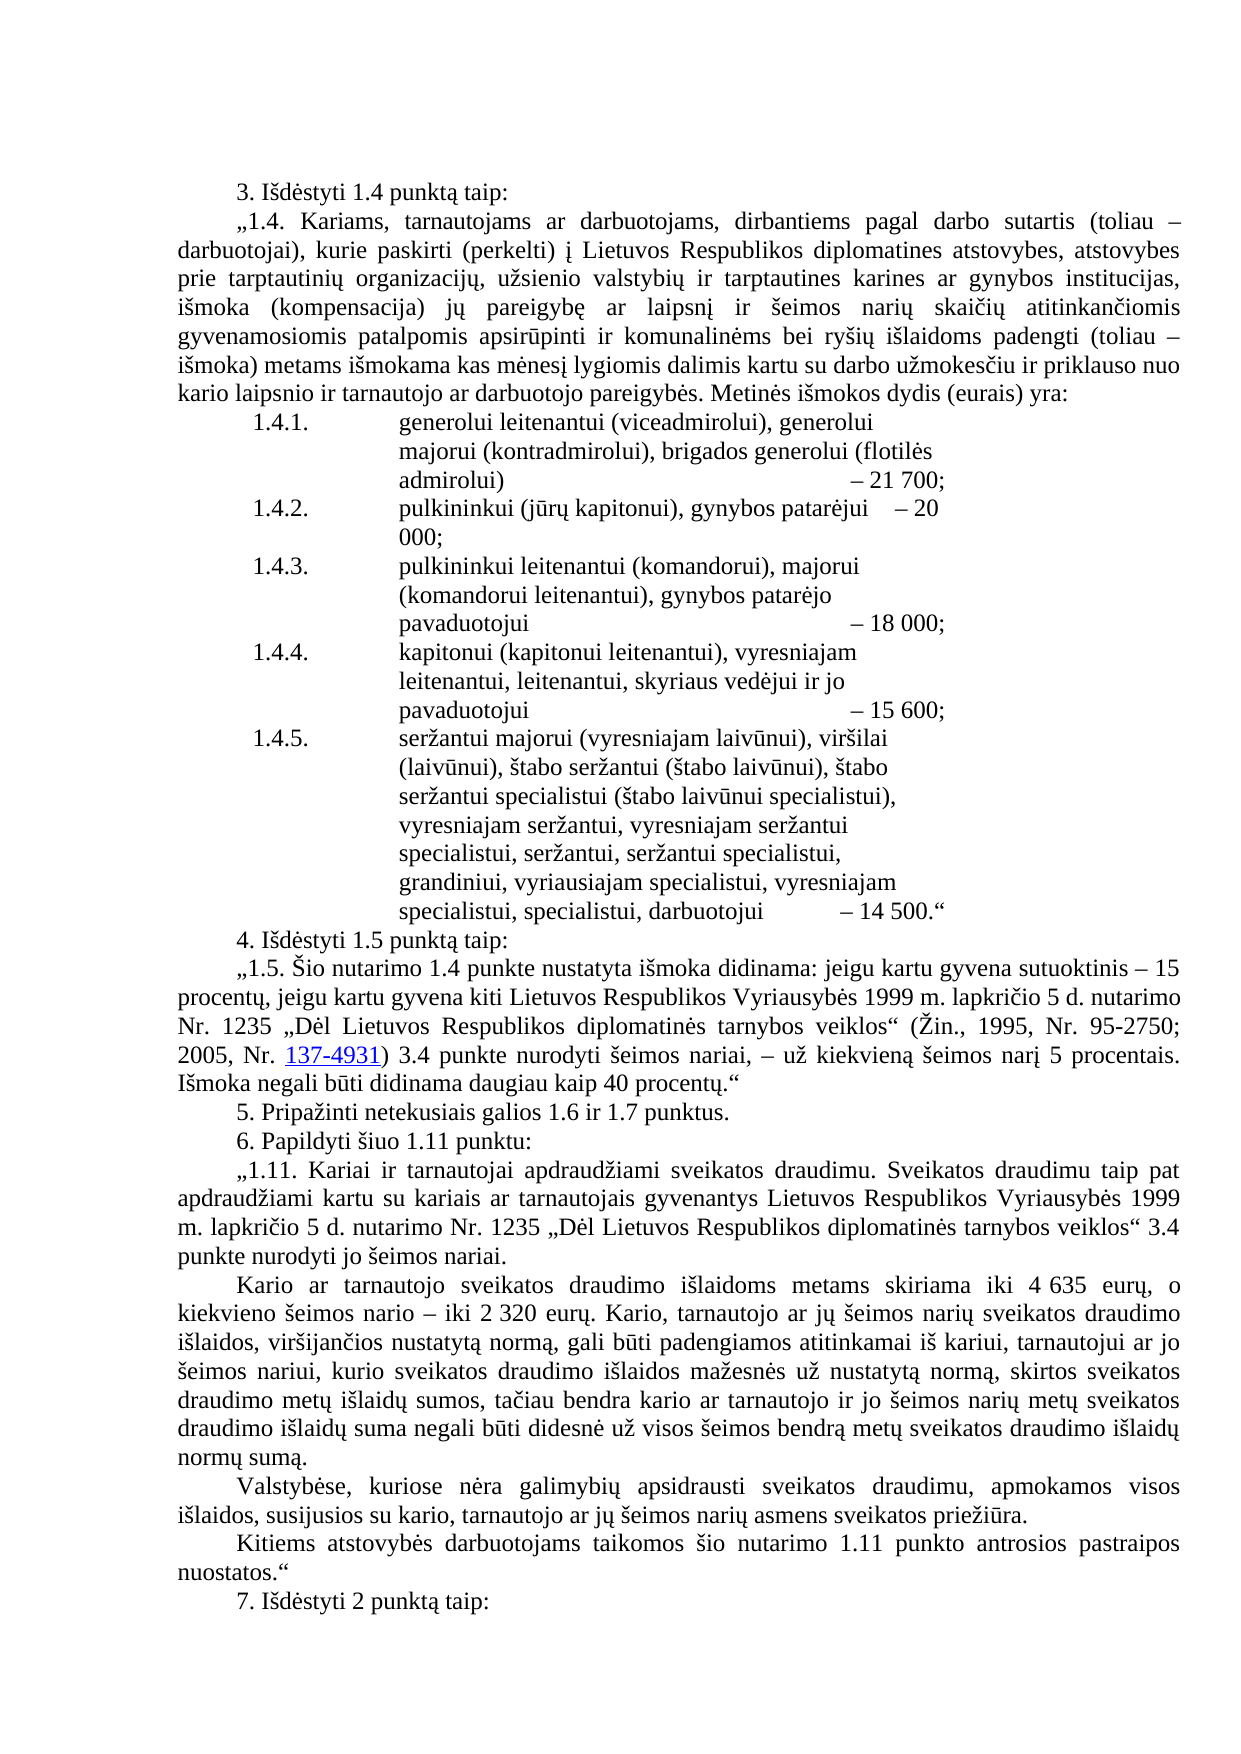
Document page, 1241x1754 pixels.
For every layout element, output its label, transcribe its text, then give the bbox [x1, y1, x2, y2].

text 1.4.1. generolui leitenantui (viceadmirolui), generolui majorui (kontradmirolui), brigados generolui (flotilės admirolui) – 21 700; [252, 407, 945, 493]
text „1.5. Šio nutarimo 1.4 punkte nustatyta išmoka didinama: jeigu kartu gyvena sutuoktinis – 15 procentų, jeigu kartu gyvena kiti Lietuvos Respublikos Vyriausybės 1999 m. lapkričio 5 d. nutarimo Nr. 1235 „Dėl Lietuvos Respublikos diplomatinės tarnybos veiklos“ (Žin., 1995, Nr. 95-2750; 2005, Nr. 137-4931) 3.4 punkte nurodyti šeimos nariai, – už kiekvieną šeimos narį 5 procentais. Išmoka negali būti didinama daugiau kaip 40 procentų.“ [177, 953, 1181, 1097]
text Kario ar tarnautojo sveikatos draudimo išlaidoms metams skiriama iki 4 635 eurų, o kiekvieno šeimos nario – iki 2 320 eurų. Kario, tarnautojo ar jų šeimos narių sveikatos draudimo išlaidos, viršijančios nustatytą normą, gali būti padengiamos atitinkamai iš kariui, tarnautojui ar jo šeimos nariui, kurio sveikatos draudimo išlaidos mažesnės už nustatytą normą, skirtos sveikatos draudimo metų išlaidų sumos, tačiau bendra kario ar tarnautojo ir jo šeimos narių metų sveikatos draudimo išlaidų suma negali būti didesnė už visos šeimos bendrą metų sveikatos draudimo išlaidų normų sumą. [177, 1270, 1181, 1471]
text 5. Pripažinti netekusiais galios 1.6 ir 1.7 punktus. [177, 1097, 1181, 1126]
text 6. Papildyti šiuo 1.11 punktu: [177, 1126, 1181, 1155]
text 1.4.2. pulkininkui (jūrų kapitonui), gynybos patarėjui – 20 000; [252, 493, 945, 551]
text 1.4.4. kapitonui (kapitonui leitenantui), vyresniajam leitenantui, leitenantui, skyriaus vedėjui ir jo pavaduotojui – 15 600; [252, 637, 945, 723]
text 1.4.5. seržantui majorui (vyresniajam laivūnui), viršilai (laivūnui), štabo seržantui (štabo laivūnui), štabo seržantui specialistui (štabo laivūnui specialistui), vyresniajam seržantui, vyresniajam seržantui specialistui, seržantui, seržantui specialistui, grandiniui, vyriausiajam specialistui, vyresniajam specialistui, specialistui, darbuotojui – 14 500.“ [252, 723, 945, 925]
text „1.11. Kariai ir tarnautojai apdraudžiami sveikatos draudimu. Sveikatos draudimu taip pat apdraudžiami kartu su kariais ar tarnautojais gyvenantys Lietuvos Respublikos Vyriausybės 1999 m. lapkričio 5 d. nutarimo Nr. 1235 „Dėl Lietuvos Respublikos diplomatinės tarnybos veiklos“ 3.4 punkte nurodyti jo šeimos nariai. [177, 1155, 1181, 1270]
text 4. Išdėstyti 1.5 punktą taip: [177, 925, 1181, 953]
text Kitiems atstovybės darbuotojams taikomos šio nutarimo 1.11 punkto antrosios pastraipos nuostatos.“ [177, 1528, 1181, 1586]
text 1.4.3. pulkininkui leitenantui (komandorui), majorui (komandorui leitenantui), gynybos patarėjo pavaduotojui – 18 000; [252, 551, 945, 637]
text 3. Išdėstyti 1.4 punktą taip: [177, 177, 1181, 206]
text Valstybėse, kuriose nėra galimybių apsidrausti sveikatos draudimu, apmokamos visos išlaidos, susijusios su kario, tarnautojo ar jų šeimos narių asmens sveikatos priežiūra. [177, 1471, 1181, 1528]
text „1.4. Kariams, tarnautojams ar darbuotojams, dirbantiems pagal darbo sutartis (toliau – darbuotojai), kurie paskirti (perkelti) į Lietuvos Respublikos diplomatines atstovybes, atstovybes prie tarptautinių organizacijų, užsienio valstybių ir tarptautines karines ar gynybos institucijas, išmoka (kompensacija) jų pareigybę ar laipsnį ir šeimos narių skaičių atitinkančiomis gyvenamosiomis patalpomis apsirūpinti ir komunalinėms bei ryšių išlaidoms padengti (toliau – išmoka) metams išmokama kas mėnesį lygiomis dalimis kartu su darbo užmokesčiu ir priklauso nuo kario laipsnio ir tarnautojo ar darbuotojo pareigybės. Metinės išmokos dydis (eurais) yra: [177, 206, 1181, 407]
text 7. Išdėstyti 2 punktą taip: [177, 1586, 1181, 1615]
